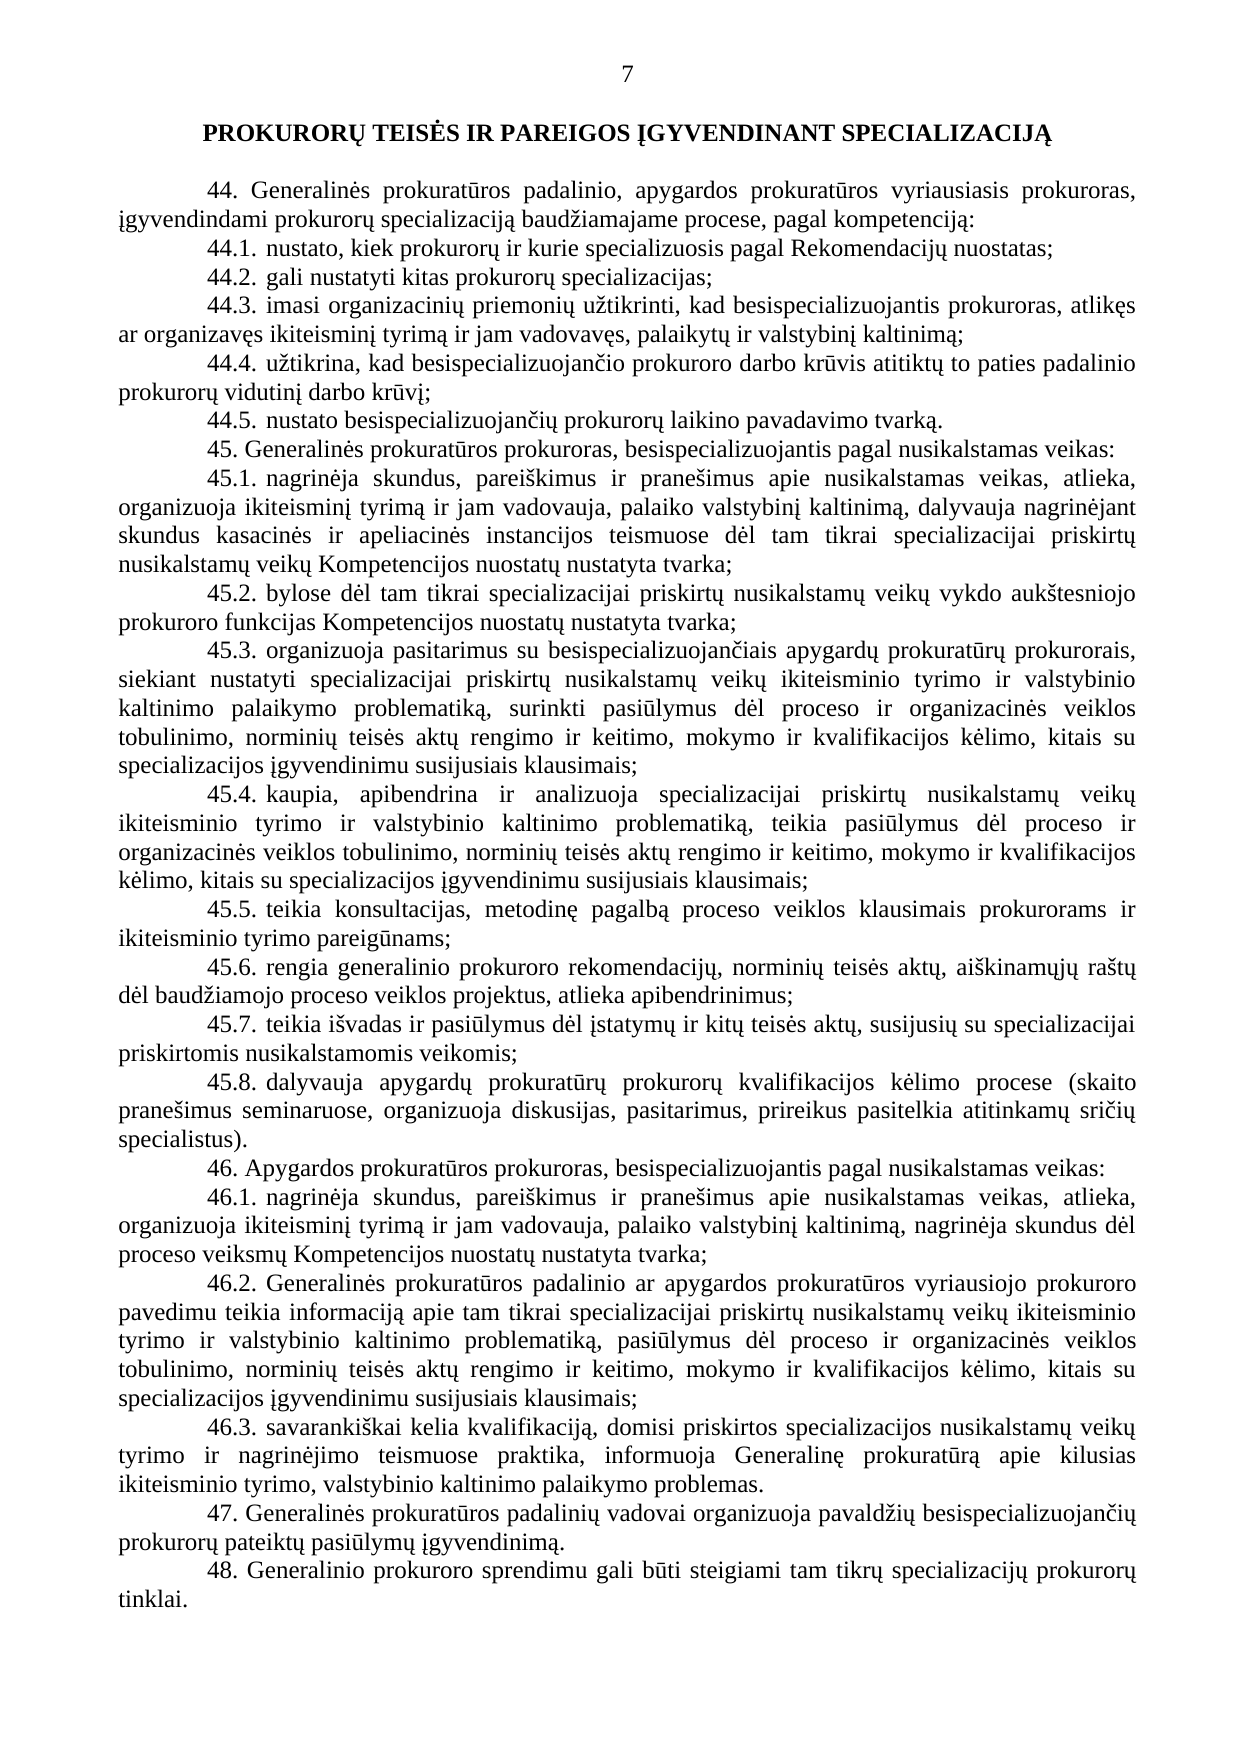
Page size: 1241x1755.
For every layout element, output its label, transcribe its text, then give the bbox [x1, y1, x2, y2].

text 45. Generalinės prokuratūros prokuroras, besispecializuojantis pagal nusikalstamas veikas: [118, 434, 1137, 463]
text 44.3. imasi organizacinių priemonių užtikrinti, kad besispecializuojantis prokuroras, atlikęs ar organizavęs ikiteisminį tyrimą ir jam vadovavęs, palaikytų ir valstybinį kaltinimą; [118, 291, 1137, 348]
text PROKURORŲ TEISĖS IR PAREIGOS ĮGYVENDINANT SPECIALIZACIJĄ [118, 118, 1137, 147]
text 46.2. Generalinės prokuratūros padalinio ar apygardos prokuratūros vyriausiojo prokuroro pavedimu teikia informaciją apie tam tikrai specializacijai priskirtų nusikalstamų veikų ikiteisminio tyrimo ir valstybinio kaltinimo problematiką, pasiūlymus dėl proceso ir organizacinės veiklos tobulinimo, norminių teisės aktų rengimo ir keitimo, mokymo ir kvalifikacijos kėlimo, kitais su specializacijos įgyvendinimu susijusiais klausimais; [118, 1268, 1137, 1412]
text 44.1. nustato, kiek prokurorų ir kurie specializuosis pagal Rekomendacijų nuostatas; [118, 233, 1137, 262]
text 45.8. dalyvauja apygardų prokuratūrų prokurorų kvalifikacijos kėlimo procese (skaito pranešimus seminaruose, organizuoja diskusijas, pasitarimus, prireikus pasitelkia atitinkamų sričių specialistus). [118, 1067, 1137, 1153]
text 46.1. nagrinėja skundus, pareiškimus ir pranešimus apie nusikalstamas veikas, atlieka, organizuoja ikiteisminį tyrimą ir jam vadovauja, palaiko valstybinį kaltinimą, nagrinėja skundus dėl proceso veiksmų Kompetencijos nuostatų nustatyta tvarka; [118, 1182, 1137, 1268]
text 47. Generalinės prokuratūros padalinių vadovai organizuoja pavaldžių besispecializuojančių prokurorų pateiktų pasiūlymų įgyvendinimą. [118, 1498, 1137, 1556]
text 44.2. gali nustatyti kitas prokurorų specializacijas; [118, 262, 1137, 291]
text 45.5. teikia konsultacijas, metodinę pagalbą proceso veiklos klausimais prokurorams ir ikiteisminio tyrimo pareigūnams; [118, 894, 1137, 952]
text 45.1. nagrinėja skundus, pareiškimus ir pranešimus apie nusikalstamas veikas, atlieka, organizuoja ikiteisminį tyrimą ir jam vadovauja, palaiko valstybinį kaltinimą, dalyvauja nagrinėjant skundus kasacinės ir apeliacinės instancijos teismuose dėl tam tikrai specializacijai priskirtų nusikalstamų veikų Kompetencijos nuostatų nustatyta tvarka; [118, 463, 1137, 578]
text 46. Apygardos prokuratūros prokuroras, besispecializuojantis pagal nusikalstamas veikas: [118, 1153, 1137, 1182]
text 45.7. teikia išvadas ir pasiūlymus dėl įstatymų ir kitų teisės aktų, susijusių su specializacijai priskirtomis nusikalstamomis veikomis; [118, 1009, 1137, 1067]
text 46.3. savarankiškai kelia kvalifikaciją, domisi priskirtos specializacijos nusikalstamų veikų tyrimo ir nagrinėjimo teismuose praktika, informuoja Generalinę prokuratūrą apie kilusias ikiteisminio tyrimo, valstybinio kaltinimo palaikymo problemas. [118, 1412, 1137, 1498]
text 44. Generalinės prokuratūros padalinio, apygardos prokuratūros vyriausiasis prokuroras, įgyvendindami prokurorų specializaciją baudžiamajame procese, pagal kompetenciją: [118, 176, 1137, 233]
text 45.4. kaupia, apibendrina ir analizuoja specializacijai priskirtų nusikalstamų veikų ikiteisminio tyrimo ir valstybinio kaltinimo problematiką, teikia pasiūlymus dėl proceso ir organizacinės veiklos tobulinimo, norminių teisės aktų rengimo ir keitimo, mokymo ir kvalifikacijos kėlimo, kitais su specializacijos įgyvendinimu susijusiais klausimais; [118, 779, 1137, 894]
text 45.6. rengia generalinio prokuroro rekomendacijų, norminių teisės aktų, aiškinamųjų raštų dėl baudžiamojo proceso veiklos projektus, atlieka apibendrinimus; [118, 952, 1137, 1009]
text 45.3. organizuoja pasitarimus su besispecializuojančiais apygardų prokuratūrų prokurorais, siekiant nustatyti specializacijai priskirtų nusikalstamų veikų ikiteisminio tyrimo ir valstybinio kaltinimo palaikymo problematiką, surinkti pasiūlymus dėl proceso ir organizacinės veiklos tobulinimo, norminių teisės aktų rengimo ir keitimo, mokymo ir kvalifikacijos kėlimo, kitais su specializacijos įgyvendinimu susijusiais klausimais; [118, 636, 1137, 779]
text 44.5. nustato besispecializuojančių prokurorų laikino pavadavimo tvarką. [118, 406, 1137, 434]
text 45.2. bylose dėl tam tikrai specializacijai priskirtų nusikalstamų veikų vykdo aukštesniojo prokuroro funkcijas Kompetencijos nuostatų nustatyta tvarka; [118, 578, 1137, 636]
text 44.4. užtikrina, kad besispecializuojančio prokuroro darbo krūvis atitiktų to paties padalinio prokurorų vidutinį darbo krūvį; [118, 348, 1137, 406]
text 48. Generalinio prokuroro sprendimu gali būti steigiami tam tikrų specializacijų prokurorų tinklai. [118, 1556, 1137, 1613]
